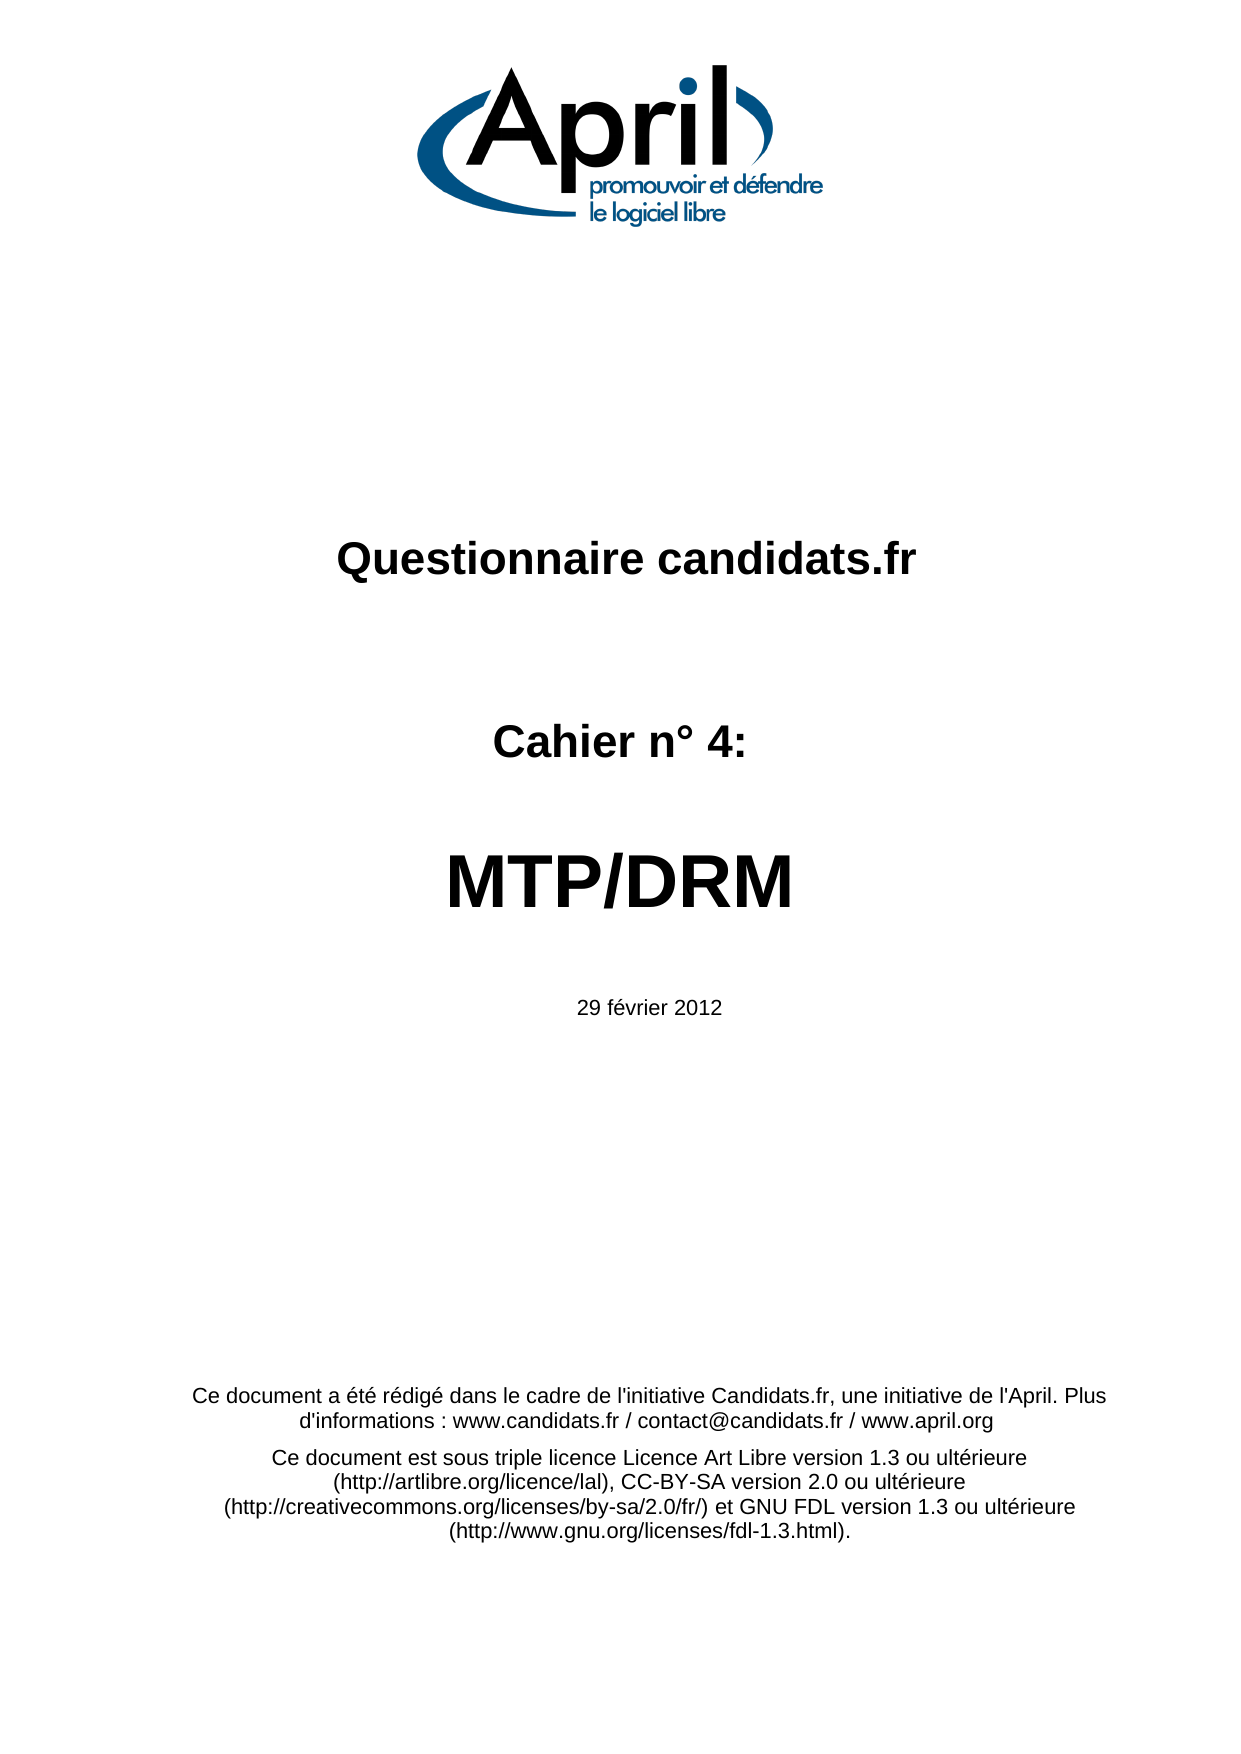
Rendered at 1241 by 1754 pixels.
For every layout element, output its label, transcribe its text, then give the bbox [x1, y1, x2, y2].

text Cahier n° 4: [118, 716, 1122, 767]
text Ce document est sous triple licence Licence Art Libre version 1.3 ou ultérieure (http://artlibre.org/licence/lal), CC-BY-SA version 2.0 ou ultérieure (http://creativecommons.org/licenses/by-sa/2.0/fr/) et GNU FDL version 1.3 ou ultérieure (http://www.gnu.org/licenses/fdl-1.3.html). [177, 1446, 1122, 1543]
subtitle MTP/DRM [118, 839, 1122, 923]
subtitle Questionnaire candidats.fr [118, 533, 1122, 584]
text 29 février 2012 [177, 996, 1122, 1020]
picture [413, 0, 827, 289]
text Ce document a été rédigé dans le cadre de l'initiative Candidats.fr, une initiative de l'April. Plus d'informations : www.candidats.fr / contact@candidats.fr / www.april.org [177, 1384, 1122, 1433]
